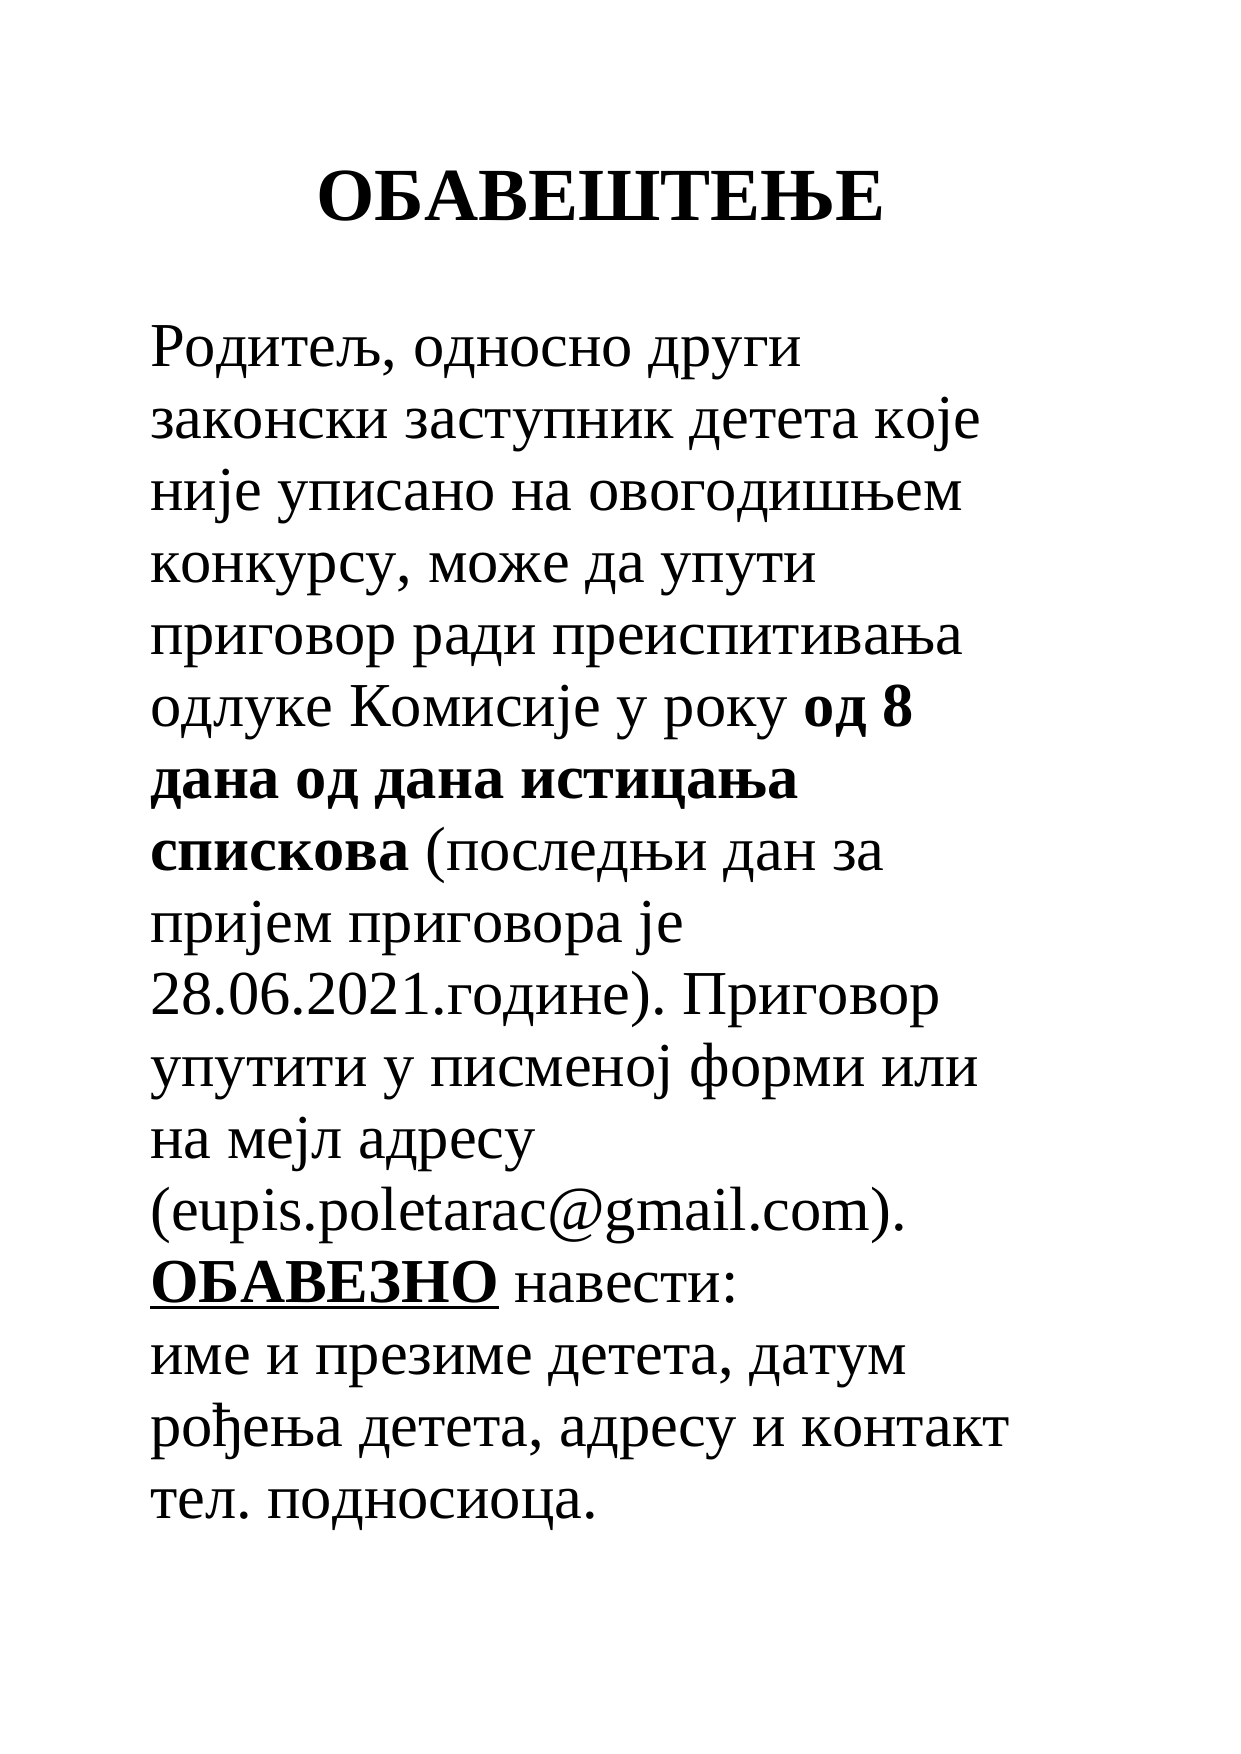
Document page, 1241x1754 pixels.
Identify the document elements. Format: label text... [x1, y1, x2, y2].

text име и презиме детета, датум рођења детета, адресу и контакт тел. подносиоца. [150, 1316, 1031, 1532]
text Родитељ, односно други законски заступник детета које није уписано на овогодишњем конкурсу, може да упути приговор ради преиспитивања одлуке Комисије у року од 8 дана од дана истицања спискова (последњи дан за пријем приговора је 28.06.2021.године). Приговор упутити у писменој форми или на мејл адресу (eupis.pоletarac@gmail.com). ОБАВЕЗНО навести: [150, 308, 1031, 1316]
text ОБАВЕШТЕЊЕ [150, 150, 1031, 236]
